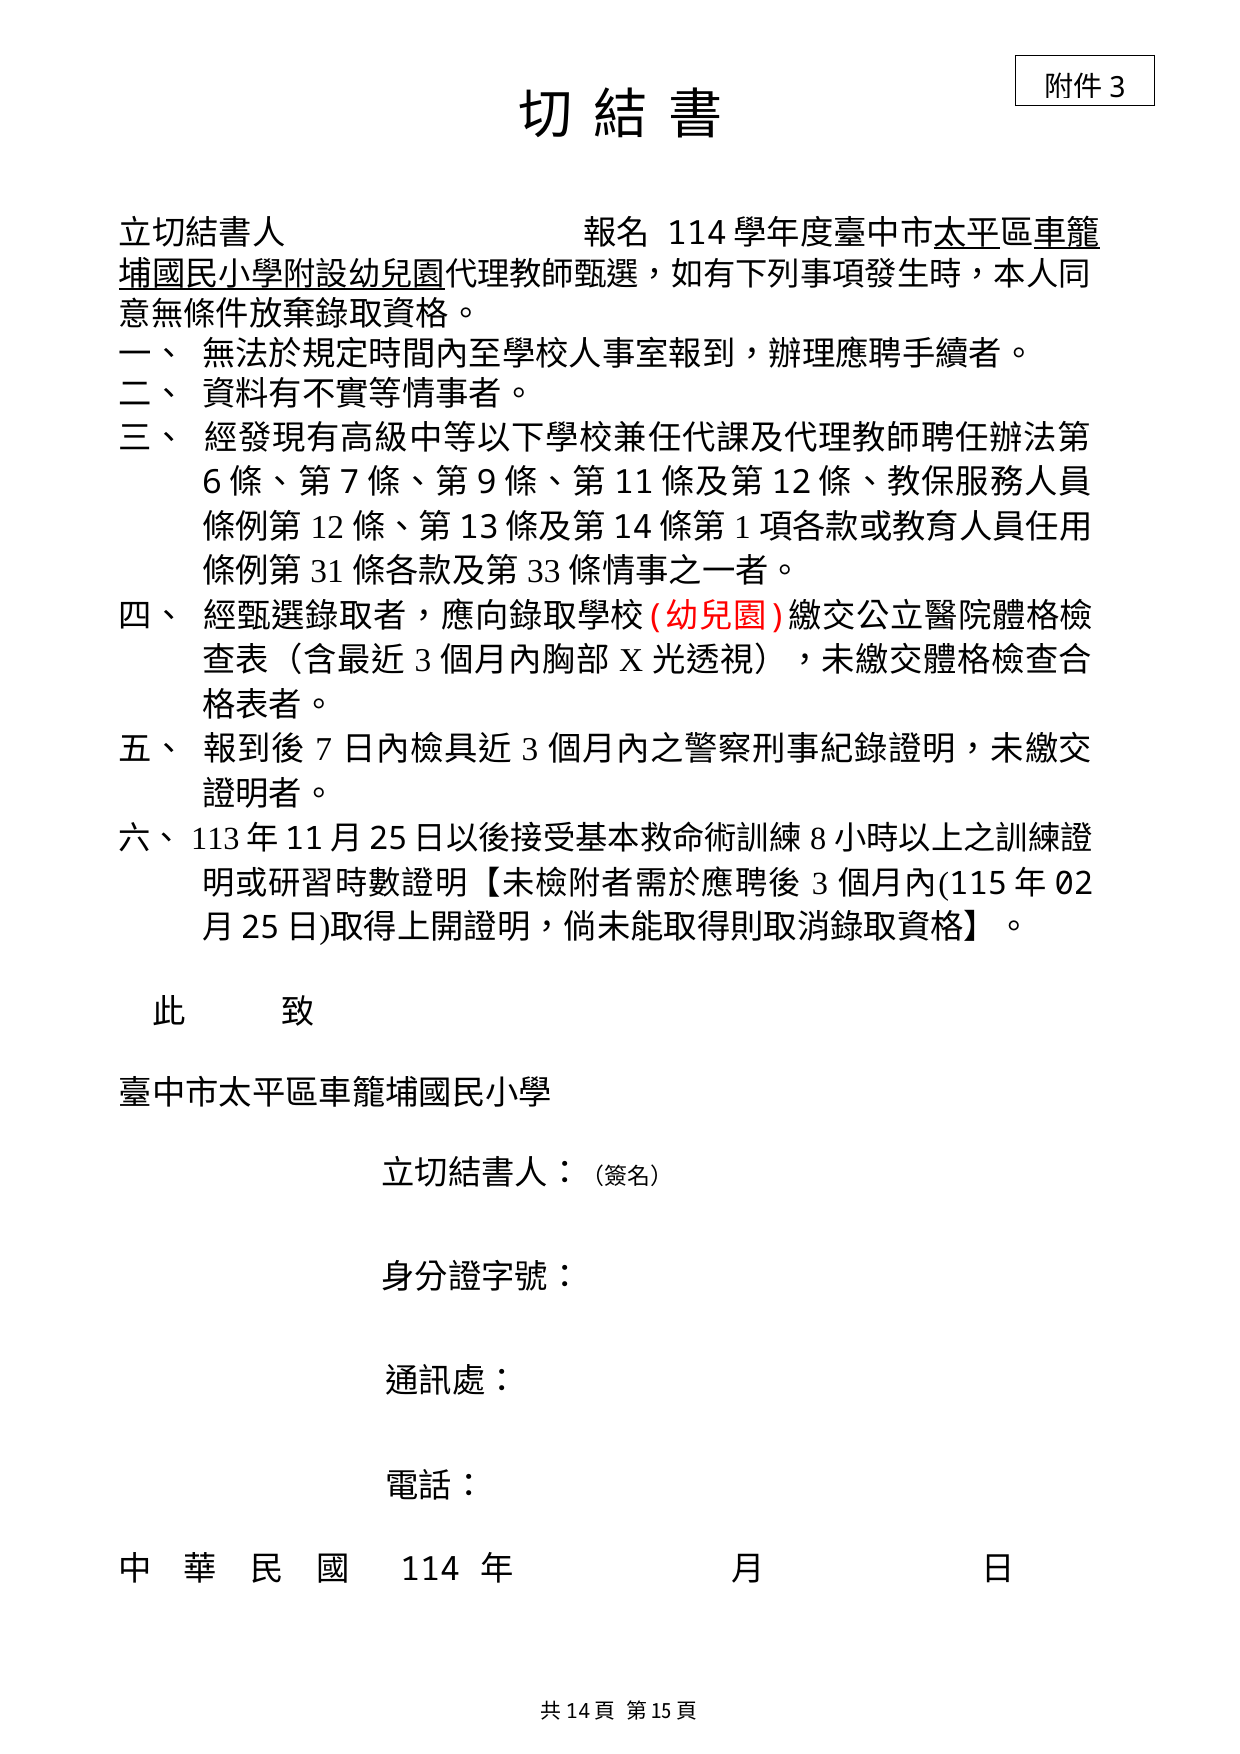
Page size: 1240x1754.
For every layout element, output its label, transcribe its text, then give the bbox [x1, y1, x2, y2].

text 電話： [385, 1465, 1118, 1505]
text 身分證字號： [381, 1257, 1118, 1297]
text 此 致 [152, 992, 1118, 1032]
text 四、 經甄選錄取者，應向錄取學校(幼兒園)繳交公立醫院體格檢查表（含最近 3 個月內胸部 X 光透視），未繳交體格檢查合格表者。 [118, 592, 1093, 725]
text 立切結書人：（簽名） [381, 1153, 1118, 1193]
text 二、 資料有不實等情事者。 [119, 374, 1118, 414]
text 中 華 民 國 114 年 月 日 [119, 1545, 1118, 1589]
text 三、 經發現有高級中等以下學校兼任代課及代理教師聘任辦法第6條、第7條、第9條、第11條及第12條、教保服務人員條例第 12 條、第13條及第14條第 1 項各款或教育人員任用條例第 31 條各款及第 33 條情事之一者。 [118, 414, 1093, 592]
text 附件3 [1031, 64, 1139, 97]
text 切 結 書 [119, 82, 1122, 147]
text 切 結 書 [1016, 56, 1154, 105]
text 五、 報到後 7 日內檢具近 3 個月內之警察刑事紀錄證明，未繳交證明者。 [118, 725, 1093, 814]
text 通訊處： [385, 1361, 1118, 1401]
text 立切結書人 報名 114學年度臺中市太平區車籠埔國民小學附設幼兒園代理教師甄選，如有下列事項發生時，本人同意無條件放棄錄取資格。 [119, 212, 1118, 334]
text 一、 無法於規定時間內至學校人事室報到，辦理應聘手續者。 [119, 334, 1118, 374]
text 六、 113年11月25日以後接受基本救命術訓練 8 小時以上之訓練證明或研習時數證明【未檢附者需於應聘後 3 個月內(115年02月25日)取得上開證明，倘未能取得則取消錄取資格】。 [118, 814, 1093, 947]
text 臺中市太平區車籠埔國民小學 [119, 1072, 1118, 1113]
